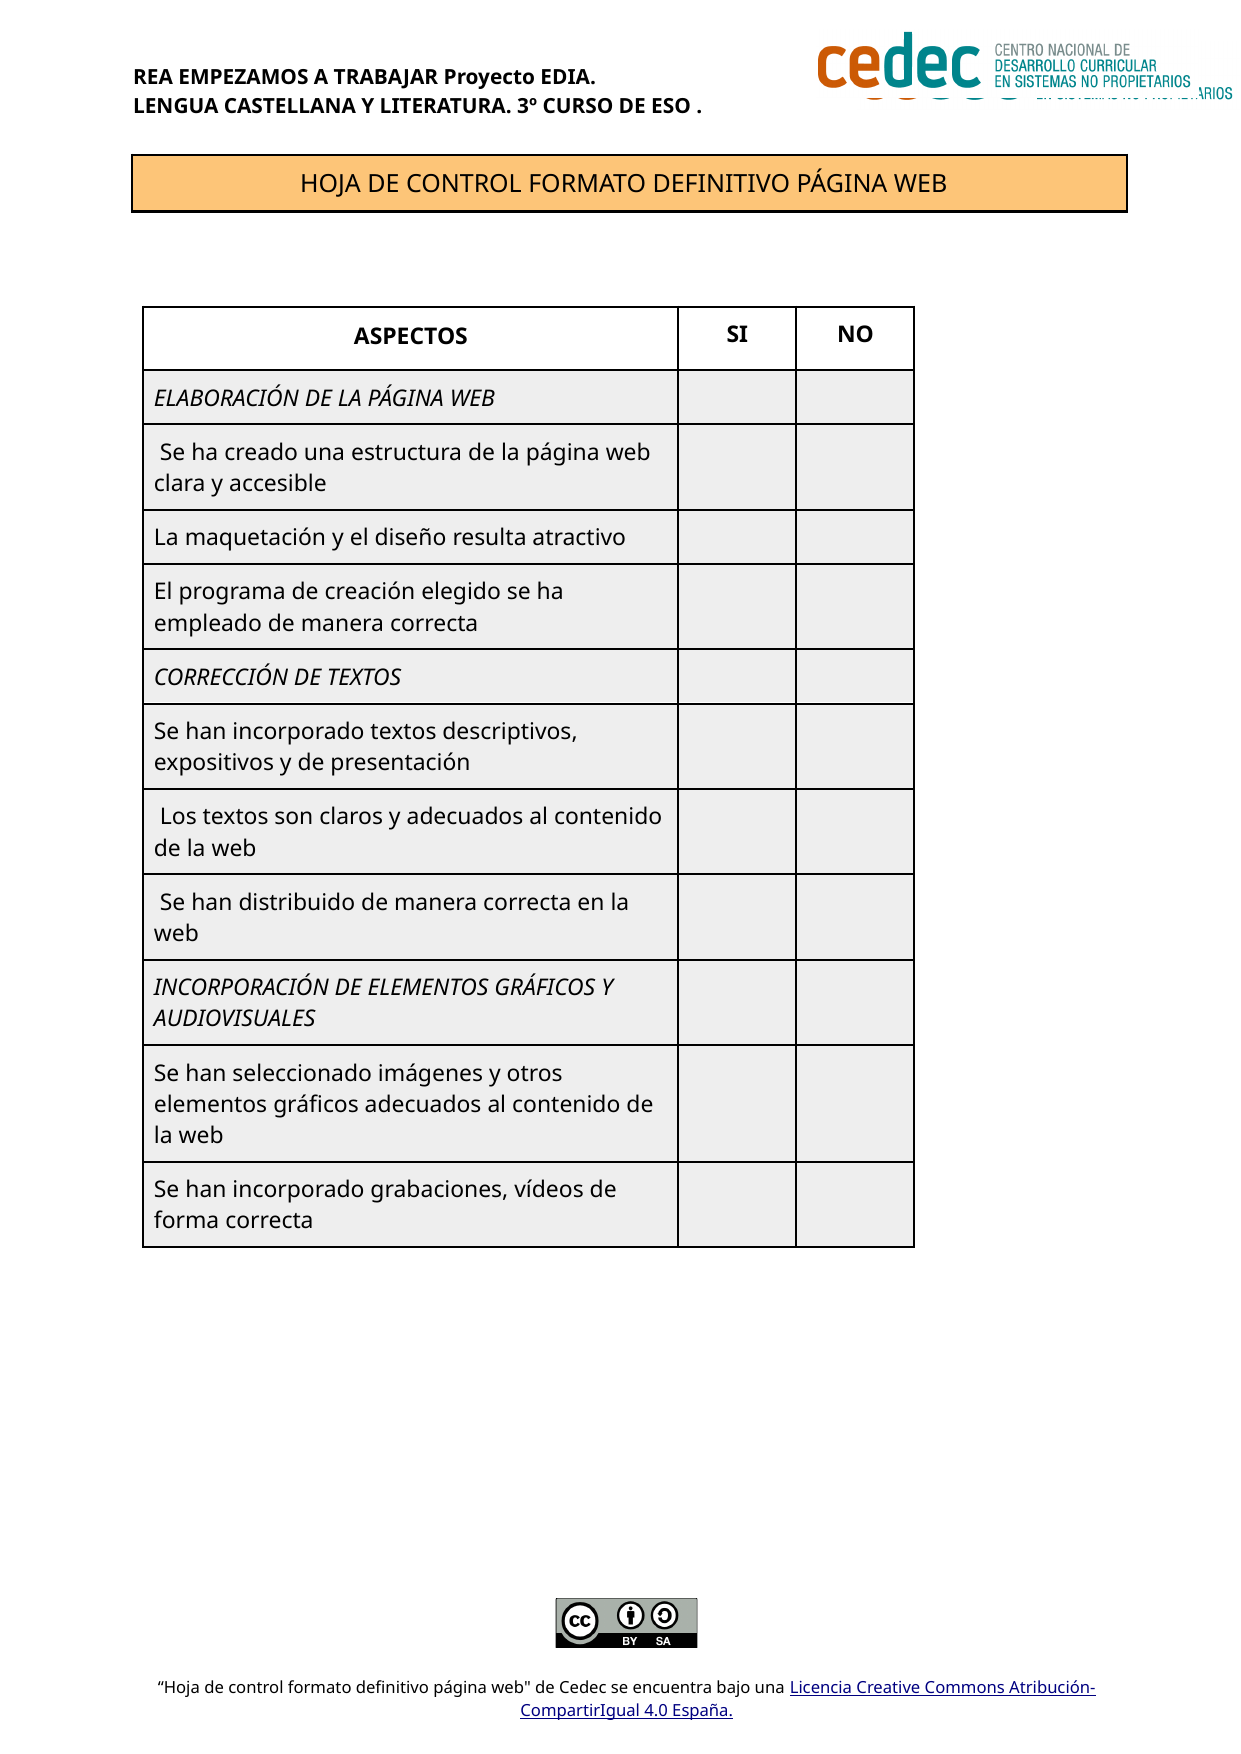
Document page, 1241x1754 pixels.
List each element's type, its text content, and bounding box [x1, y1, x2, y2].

table_cell [679, 425, 795, 509]
table_cell Se han seleccionado imágenes y otros elementos gráficos adecuados al contenido de la web [144, 1046, 677, 1161]
table_cell [679, 705, 795, 788]
table_cell Los textos son claros y adecuados al contenido de la web [144, 790, 677, 873]
table_cell Se han incorporado grabaciones, vídeos de forma correcta [144, 1163, 677, 1246]
table_cell Se han incorporado textos descriptivos, expositivos y de presentación [144, 705, 677, 788]
table_cell [797, 875, 913, 959]
table_cell [797, 1163, 913, 1246]
table_cell [679, 790, 795, 873]
table_cell [797, 565, 913, 648]
table_cell Se ha creado una estructura de la página web clara y accesible [144, 425, 677, 509]
table_cell [797, 371, 913, 423]
table_cell Se han distribuido de manera correcta en la web [144, 875, 677, 959]
table_cell [797, 705, 913, 788]
table_cell INCORPORACIÓN DE ELEMENTOS GRÁFICOS Y AUDIOVISUALES [144, 961, 677, 1044]
table_cell [797, 650, 913, 702]
table_header HOJA DE CONTROL FORMATO DEFINITIVO PÁGINA WEB [133, 156, 1126, 210]
table_cell [797, 1046, 913, 1161]
table_cell [679, 371, 795, 423]
table_cell [797, 425, 913, 509]
table_cell [679, 650, 795, 702]
table_cell [679, 1163, 795, 1246]
table_cell [679, 961, 795, 1044]
table_header NO [797, 308, 913, 369]
table_cell [797, 790, 913, 873]
table_cell [797, 961, 913, 1044]
table_cell [679, 1046, 795, 1161]
table_header SI [679, 308, 795, 369]
table_cell ELABORACIÓN DE LA PÁGINA WEB [144, 371, 677, 423]
table_header ASPECTOS [144, 308, 677, 369]
table_cell CORRECCIÓN DE TEXTOS [144, 650, 677, 702]
table_cell [679, 511, 795, 563]
table_cell [679, 875, 795, 959]
table_cell [679, 565, 795, 648]
table_cell El programa de creación elegido se ha empleado de manera correcta [144, 565, 677, 648]
table_cell La maquetación y el diseño resulta atractivo [144, 511, 677, 563]
table_cell [797, 511, 913, 563]
